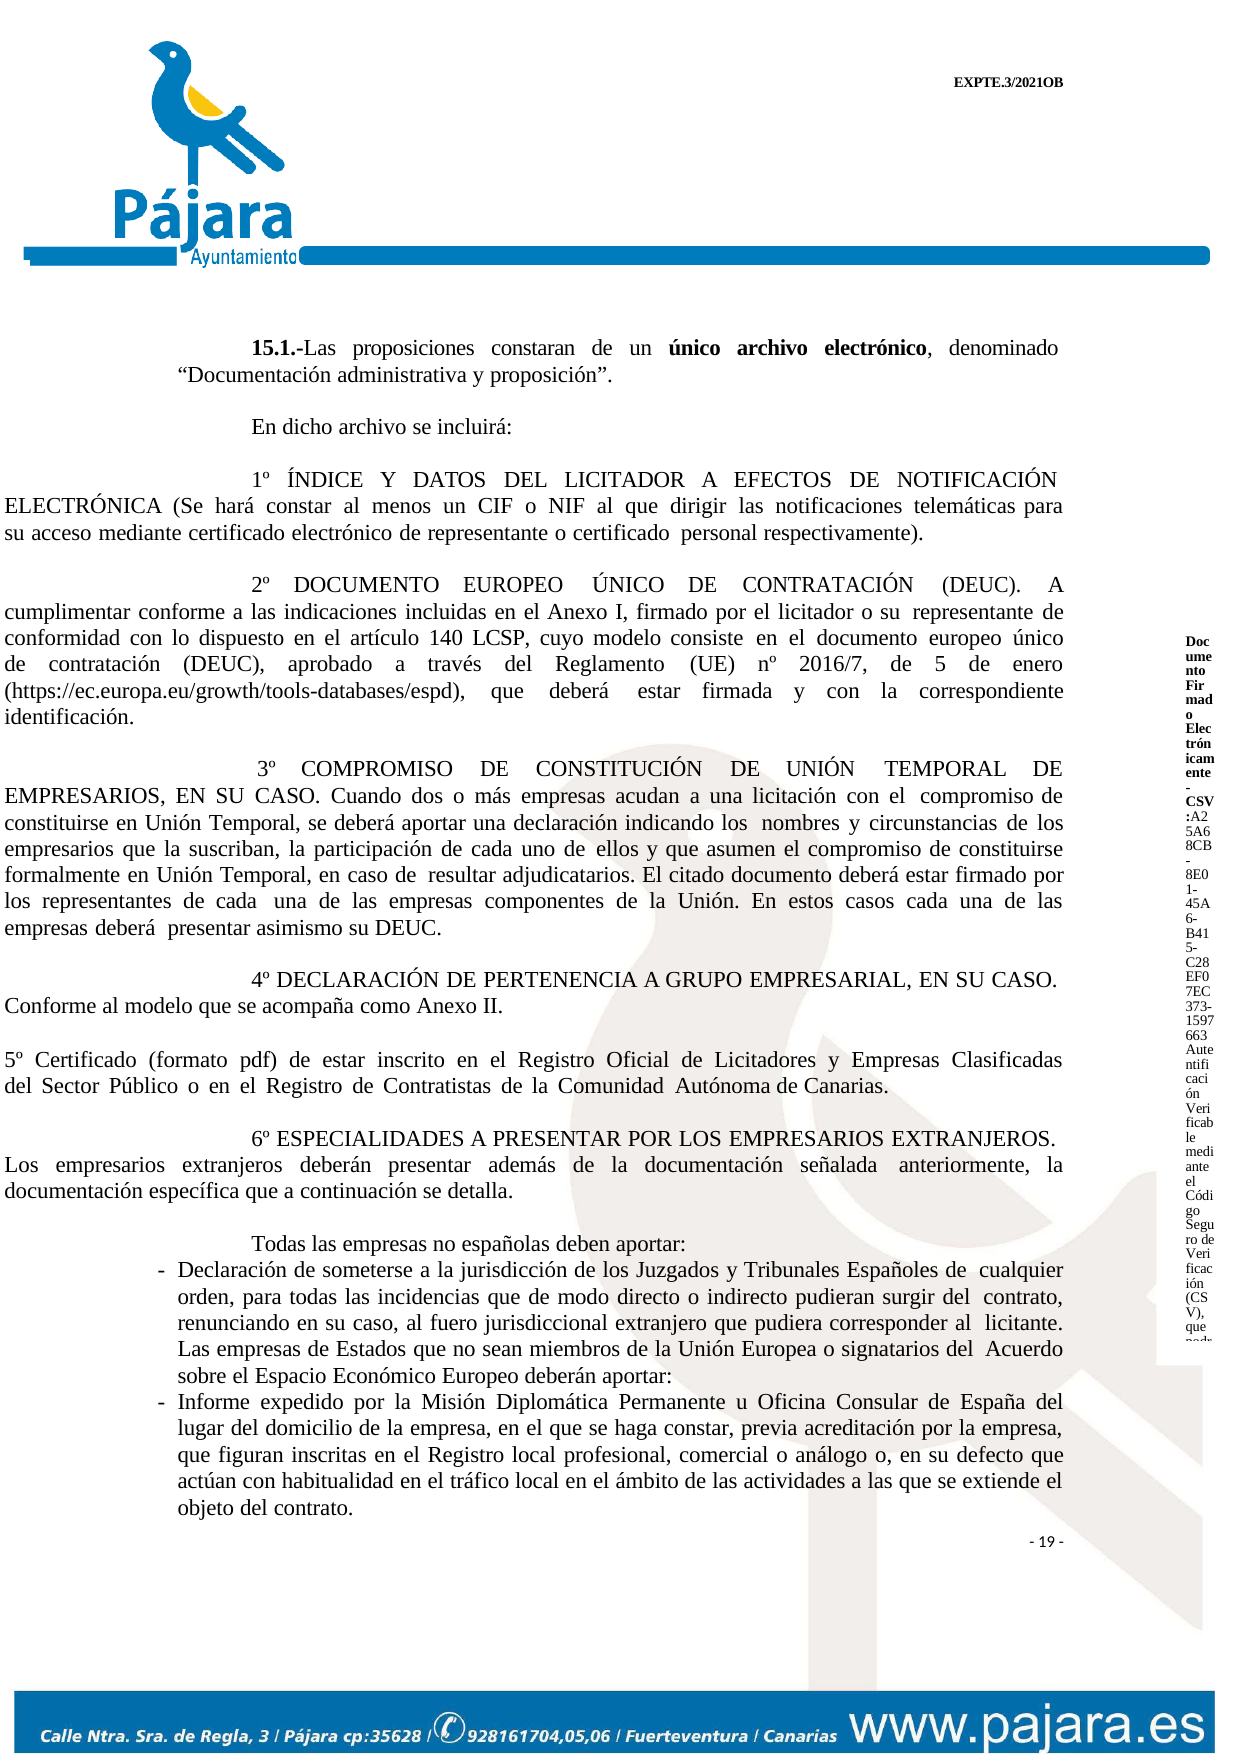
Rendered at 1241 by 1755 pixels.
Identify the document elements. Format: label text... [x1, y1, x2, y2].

text - 19 - [4, 1532, 14, 1552]
text 15.1.-Las proposiciones constaran de un único archivo electrónico, denominado “Documentación administrativa y proposición”. [177, 334, 1063, 387]
text En dicho archivo se incluirá: [251, 413, 1241, 440]
text Documento Firmado Electrónicamente - CSV:A25A68CB-8E01-45A6-B415-C28EF07EC373-1597663 Autentificación Verificable mediante el Código Seguro de Verificación (CSV), que podrá validar en https:\\sede.pajara.es [1185, 635, 1215, 1341]
text cumplimentar conforme a las indicaciones incluidas en el Anexo I, firmado por el licitador o su representante de conformidad con lo dispuesto en el artículo 140 LCSP, cuyo modelo consiste en el documento europeo único de contratación (DEUC), aprobado a través del Reglamento (UE) nº 2016/7, de 5 de enero (https://ec.europa.eu/growth/tools-databases/espd), que deberá estar firmada y con la correspondiente identificación. [4, 598, 1064, 729]
text ELECTRÓNICA (Se hará constar al menos un CIF o NIF al que dirigir las notificaciones telemáticas para su acceso mediante certificado electrónico de representante o certificado personal respectivamente). [4, 492, 1063, 545]
text 1º ÍNDICE Y DATOS DEL LICITADOR A EFECTOS DE NOTIFICACIÓN [251, 466, 1241, 492]
text 2º DOCUMENTO EUROPEO ÚNICO DE CONTRATACIÓN (DEUC). A [251, 572, 1156, 598]
